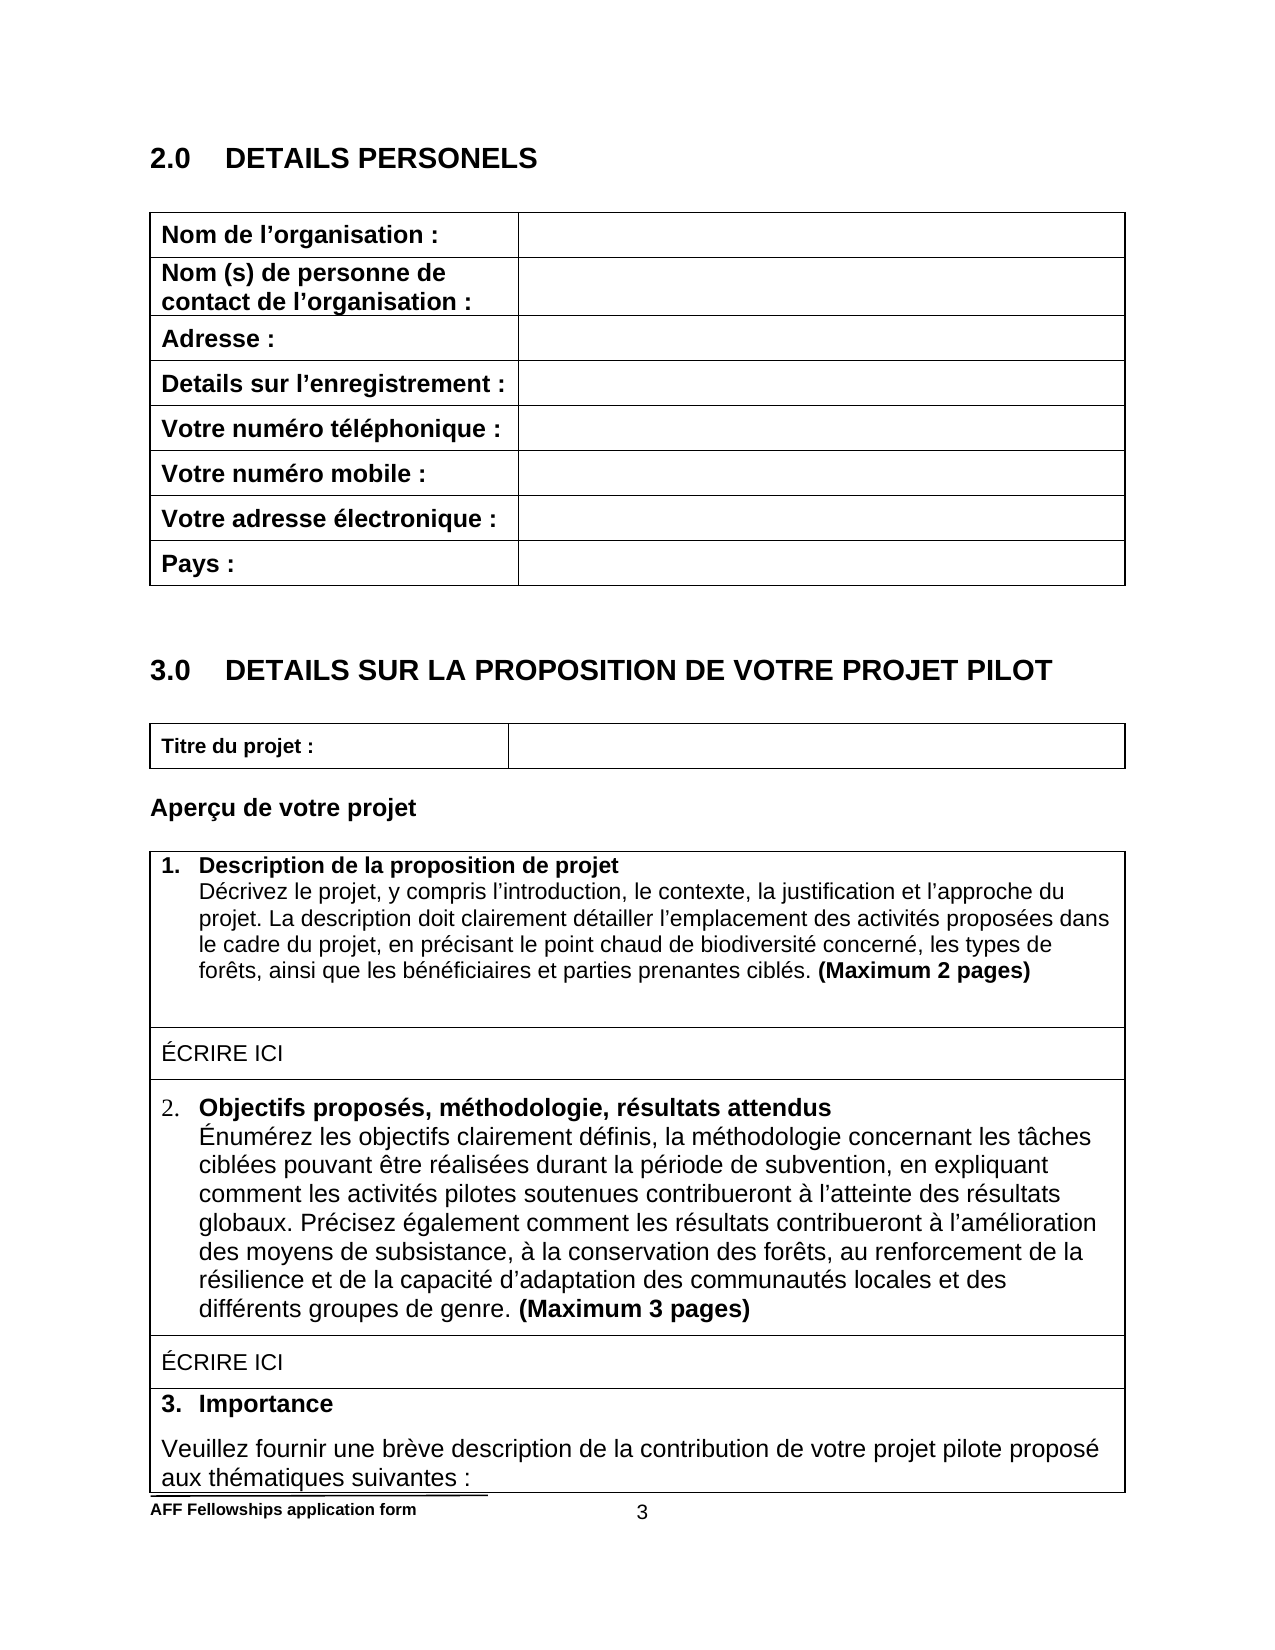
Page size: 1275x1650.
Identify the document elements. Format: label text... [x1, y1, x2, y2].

table_cell [519, 258, 1124, 315]
table_cell Votre adresse électronique : [151, 496, 518, 540]
table_header [509, 724, 1124, 768]
table_cell Importance Veuillez fournir une brève description de la contribution de votre projet pilote proposé aux thématiques suivantes : Valorisation des produits et services issus des forêts situées dans les hotspots de biodiversité, à travers le renforcement des chaînes de valeur de manière socialement inclusive, favorisant des résultats positifs pour les moyens de subsistance. Les produits peuvent inclure, sans s’y limiter, ceux qui contribuent à la sécurité alimentaire, à la santé, à l’industrie ou à la culture. Amélioration de la gestion des paysages dans les hotspots de biodiversité forestière afin de soutenir l’approvisionnement durable en matières premières pour les chaînes de valeur, et ainsi renforcer le développement socio-économique. Cela peut inclure, entre autres, des initiatives d’agroforesterie et de gestion multifonctionnelle des paysages. (maximum 2 pages) [151, 1389, 1124, 1492]
table_cell ÉCRIRE ICI [151, 1336, 1124, 1388]
table_header Description de la proposition de projet Décrivez le projet, y compris l’introduction, le contexte, la justification et l’approche du projet. La description doit clairement détailler l’emplacement des activités proposées dans le cadre du projet, en précisant le point chaud de biodiversité concerné, les types de forêts, ainsi que les bénéficiaires et parties prenantes ciblés. (Maximum 2 pages) [151, 852, 1124, 1027]
table_cell [519, 541, 1124, 585]
table_cell [519, 451, 1124, 495]
table_header Titre du projet : [151, 724, 508, 768]
table_cell [519, 316, 1124, 360]
subtitle 3.0 DETAILS SUR LA PROPOSITION DE VOTRE PROJET PILOT [150, 653, 1125, 686]
subtitle 2.0 DETAILS PERSONELS [150, 141, 1125, 175]
table_cell [519, 496, 1124, 540]
text Aperçu de votre projet [150, 793, 1125, 822]
table_cell Pays : [151, 541, 518, 585]
table_cell Nom (s) de personne de contact de l’organisation : [151, 258, 518, 315]
table_cell Votre numéro mobile : [151, 451, 518, 495]
table_cell [519, 361, 1124, 405]
table_cell Adresse : [151, 316, 518, 360]
table_cell Votre numéro téléphonique : [151, 406, 518, 450]
table_header Nom de l’organisation : [151, 213, 518, 257]
table_cell [519, 406, 1124, 450]
table_header [519, 213, 1124, 257]
table_cell ÉCRIRE ICI [151, 1028, 1124, 1079]
table_cell Objectifs proposés, méthodologie, résultats attendus Énumérez les objectifs clairement définis, la méthodologie concernant les tâches ciblées pouvant être réalisées durant la période de subvention, en expliquant comment les activités pilotes soutenues contribueront à l’atteinte des résultats globaux. Précisez également comment les résultats contribueront à l’amélioration des moyens de subsistance, à la conservation des forêts, au renforcement de la résilience et de la capacité d’adaptation des communautés locales et des différents groupes de genre. (Maximum 3 pages) [151, 1080, 1124, 1335]
table_cell Details sur l’enregistrement : [151, 361, 518, 405]
